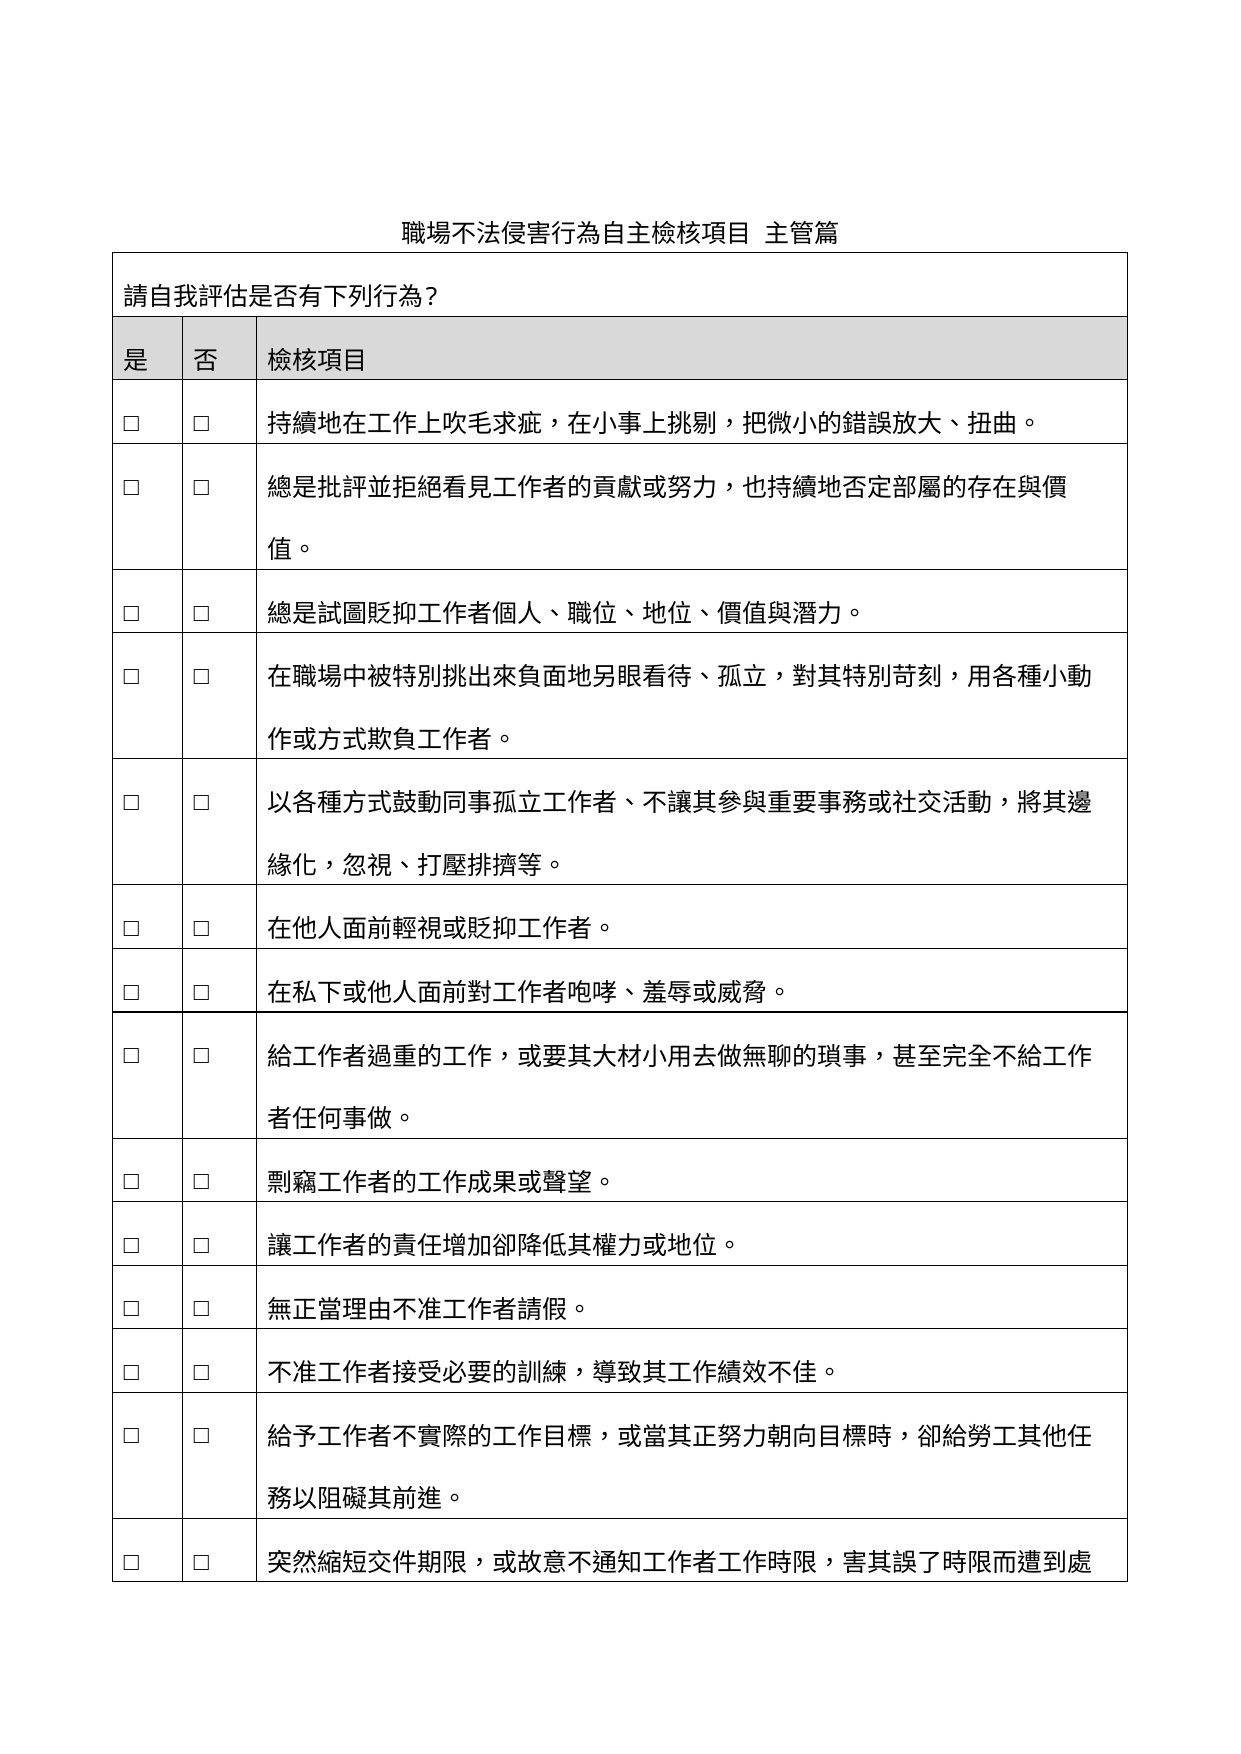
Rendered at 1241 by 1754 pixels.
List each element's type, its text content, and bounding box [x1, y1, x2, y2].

table_cell □ [113, 759, 182, 884]
table_cell 在職場中被特別挑出來負面地另眼看待、孤立，對其特別苛刻，用各種小動作或方式欺負工作者。 [257, 633, 1127, 758]
table_cell 是 [113, 317, 182, 379]
text 職場不法侵害行為自主檢核項目 主管篇 [112, 189, 1128, 252]
table_cell 突然縮短交件期限，或故意不通知工作者工作時限，害其誤了時限而遭到處 [257, 1519, 1127, 1581]
table_cell □ [183, 1393, 256, 1518]
table_cell 給予工作者不實際的工作目標，或當其正努力朝向目標時，卻給勞工其他任務以阻礙其前進。 [257, 1393, 1127, 1518]
table_cell □ [113, 444, 182, 569]
table_header 請自我評估是否有下列行為? [113, 253, 1127, 316]
table_cell □ [113, 1139, 182, 1201]
table_cell □ [113, 1266, 182, 1328]
table_cell 在他人面前輕視或貶抑工作者。 [257, 885, 1127, 948]
table_cell □ [183, 949, 256, 1011]
table_cell □ [183, 633, 256, 758]
table_cell □ [183, 1013, 256, 1137]
table_cell □ [113, 633, 182, 758]
table_cell □ [113, 1519, 182, 1581]
table_cell □ [113, 1202, 182, 1264]
table_cell 讓工作者的責任增加卻降低其權力或地位。 [257, 1202, 1127, 1264]
table_cell □ [183, 759, 256, 884]
table_cell □ [183, 380, 256, 443]
table_cell 無正當理由不准工作者請假。 [257, 1266, 1127, 1328]
table_cell □ [183, 1266, 256, 1328]
table_cell □ [183, 1202, 256, 1264]
table_cell □ [183, 1329, 256, 1392]
table_cell □ [183, 1139, 256, 1201]
table_cell □ [113, 1393, 182, 1518]
table_cell 剽竊工作者的工作成果或聲望。 [257, 1139, 1127, 1201]
table_cell □ [113, 885, 182, 948]
table_cell □ [113, 1329, 182, 1392]
table_cell □ [113, 949, 182, 1011]
table_cell □ [183, 885, 256, 948]
table_cell 總是批評並拒絕看見工作者的貢獻或努力，也持續地否定部屬的存在與價值。 [257, 444, 1127, 569]
table_cell □ [183, 570, 256, 632]
table_cell □ [183, 444, 256, 569]
table_cell 總是試圖貶抑工作者個人、職位、地位、價值與潛力。 [257, 570, 1127, 632]
table_cell 以各種方式鼓動同事孤立工作者、不讓其參與重要事務或社交活動，將其邊緣化，忽視、打壓排擠等。 [257, 759, 1127, 884]
table_cell □ [183, 1519, 256, 1581]
table_cell □ [113, 1013, 182, 1137]
table_cell □ [113, 570, 182, 632]
table_cell 在私下或他人面前對工作者咆哮、羞辱或威脅。 [257, 949, 1127, 1011]
table_cell 給工作者過重的工作，或要其大材小用去做無聊的瑣事，甚至完全不給工作者任何事做。 [257, 1013, 1127, 1137]
table_cell 否 [183, 317, 256, 379]
table_cell 檢核項目 [257, 317, 1127, 379]
table_cell □ [113, 380, 182, 443]
table_cell 不准工作者接受必要的訓練，導致其工作績效不佳。 [257, 1329, 1127, 1392]
table_cell 持續地在工作上吹毛求疵，在小事上挑剔，把微小的錯誤放大、扭曲。 [257, 380, 1127, 443]
